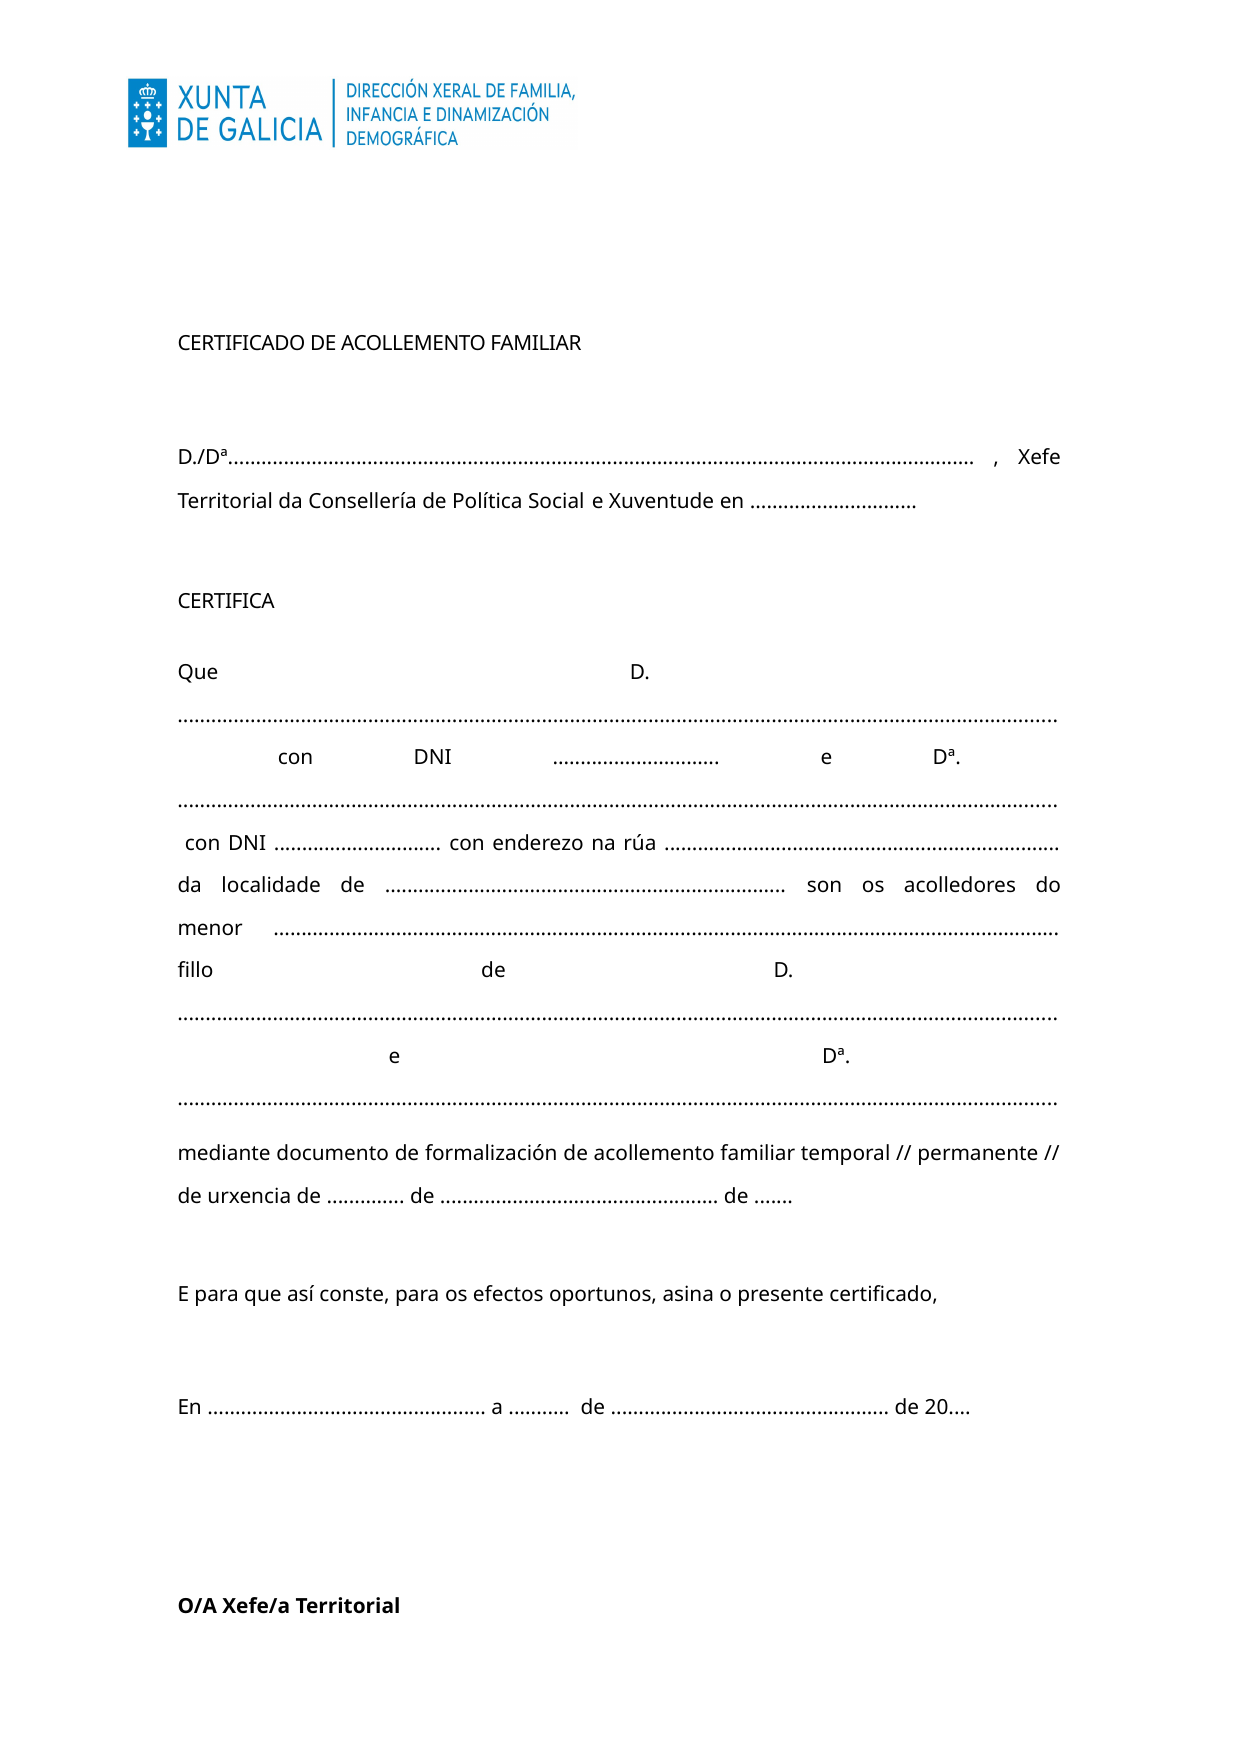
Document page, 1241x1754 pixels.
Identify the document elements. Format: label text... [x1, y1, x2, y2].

text CERTIFICADO DE ACOLLEMENTO FAMILIAR [177, 328, 1061, 357]
text En .................................................. a ........... de .................................................. de 20.... [177, 1392, 1063, 1421]
text mediante documento de formalización de acollemento familiar temporal // permanente // de urxencia de .............. de .................................................. de ....... [177, 1138, 1061, 1209]
text E para que así conste, para os efectos oportunos, asina o presente certificado, [177, 1279, 1063, 1307]
text Que D. con DNI .............................. e Dª. con DNI .............................. con enderezo na rúa ....................................................................... da localidade de ........................................................................ son os acolledores do menor ............................................................................................................................................. fillo de D. e Dª. [177, 657, 1061, 1112]
subtitle D./Dª...................................................................................................................................... , Xefe Territorial da Consellería de Política Social e Xuventude en .............................. [177, 442, 1063, 514]
picture [126, 76, 578, 150]
text O/A Xefe/a Territorial [177, 1592, 1096, 1620]
text CERTIFICA [177, 586, 1061, 615]
